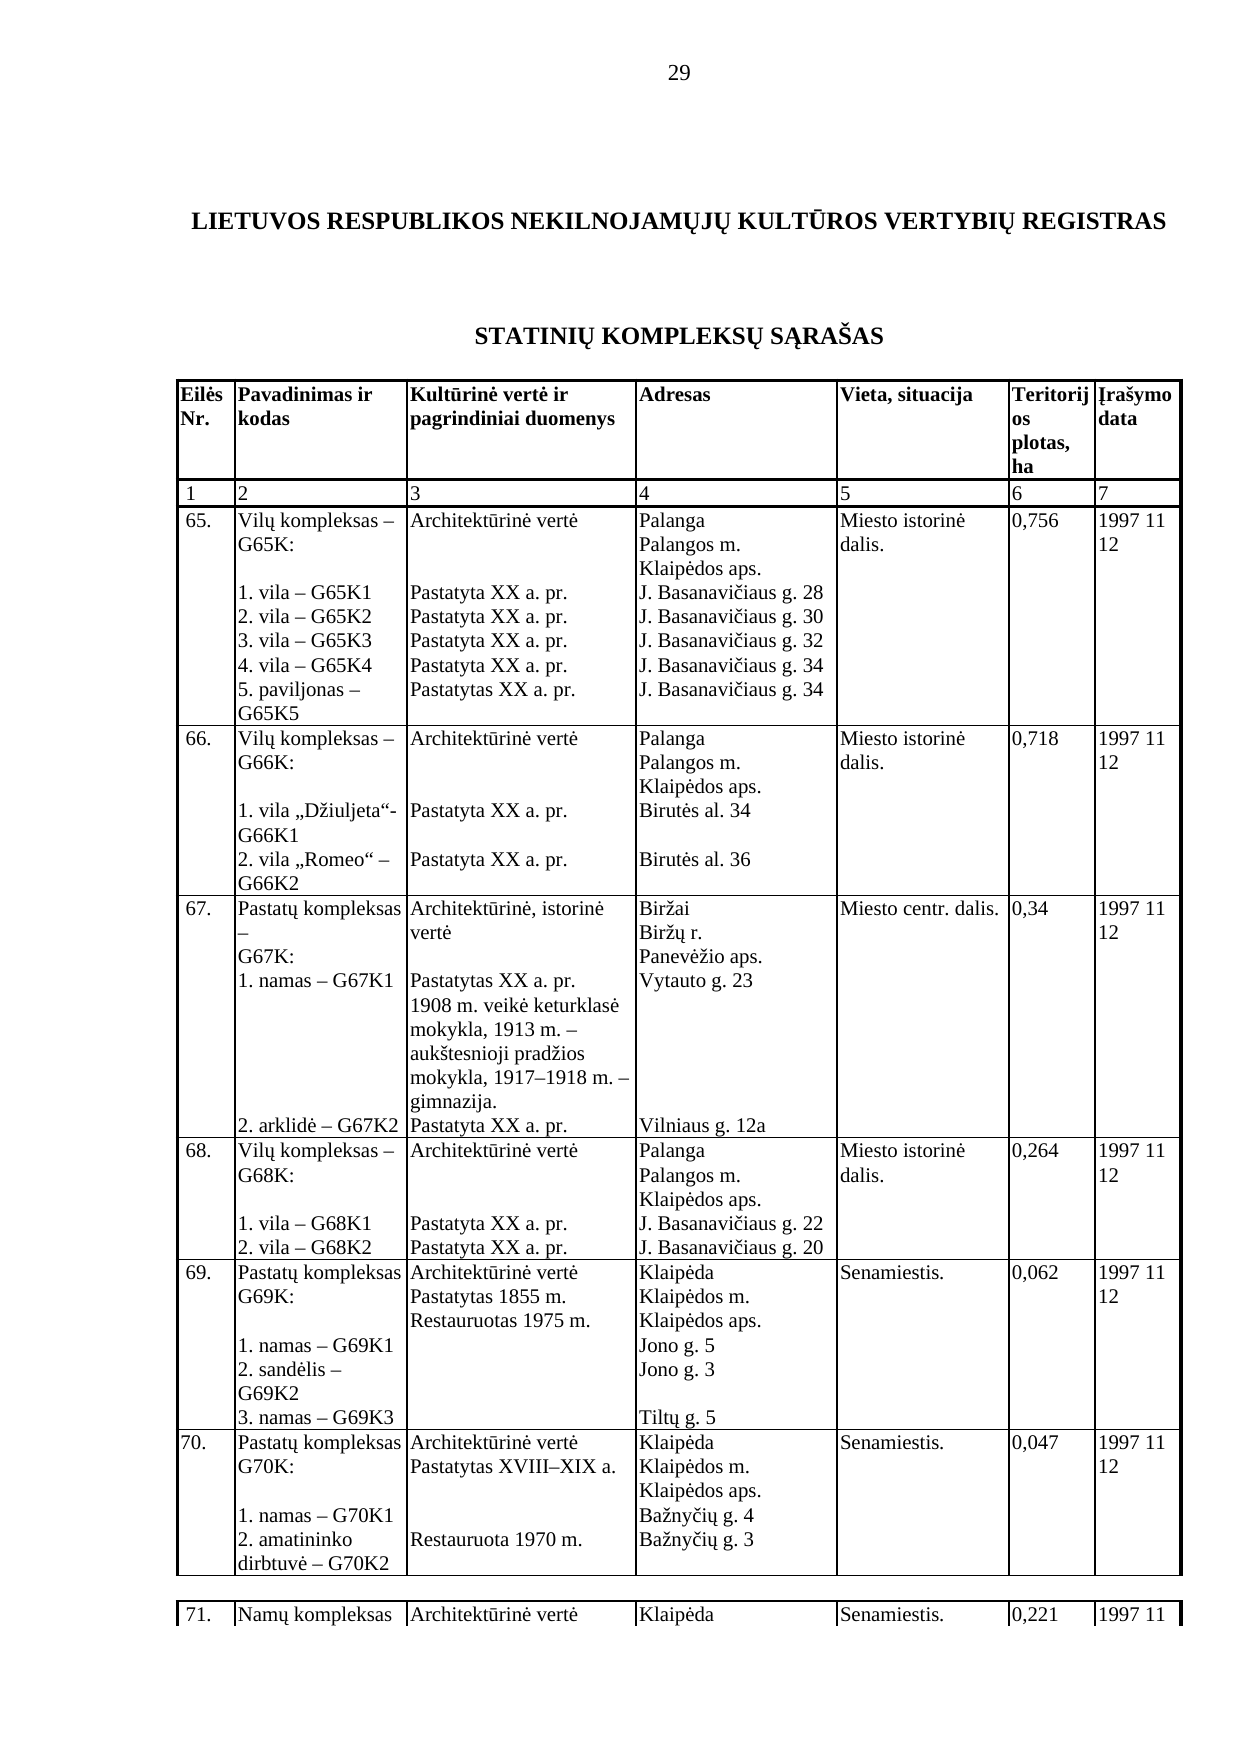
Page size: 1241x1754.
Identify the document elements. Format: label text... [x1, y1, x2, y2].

table_cell [838, 1333, 1008, 1357]
table_cell [179, 653, 234, 677]
text STATINIŲ KOMPLEKSŲ SĄRAŠAS [177, 321, 1181, 350]
table_cell [1010, 1405, 1094, 1429]
table_cell 67. [179, 896, 234, 968]
table_cell [407, 1576, 636, 1600]
table_cell 5. paviljonas – G65K5 [236, 677, 406, 725]
table_cell Vilų kompleksas – G66K: [236, 726, 406, 798]
table_cell Architektūrinė vertė Pastatytas XVIII–XIX a. [408, 1430, 635, 1502]
table_cell [838, 604, 1008, 628]
table_cell Senamiestis. [838, 1430, 1008, 1502]
table_cell [838, 1527, 1008, 1575]
table_cell J. Basanavičiaus g. 20 [637, 1235, 836, 1259]
table_cell 2. vila – G68K2 [236, 1235, 406, 1259]
table_cell 5 [838, 481, 1008, 505]
table_cell [179, 847, 234, 895]
table_cell 3 [408, 481, 635, 505]
table_cell Architektūrinė vertė Pastatytas 1855 m. Restauruotas 1975 m. [408, 1260, 635, 1332]
table_cell [838, 847, 1008, 895]
table_cell 3. vila – G65K3 [236, 629, 406, 652]
table_cell 0,34 [1010, 896, 1094, 968]
table_cell [838, 1405, 1008, 1429]
table_cell [1096, 604, 1179, 628]
table_cell 65. [179, 508, 234, 580]
table_cell [179, 580, 234, 604]
table_cell 0,062 [1010, 1260, 1094, 1332]
table_cell [838, 1357, 1008, 1405]
table_cell 1. namas – G67K1 [236, 969, 406, 1113]
table_cell [1010, 847, 1094, 895]
table_cell [838, 580, 1008, 604]
table_cell [1010, 1333, 1094, 1357]
table_cell Senamiestis. [838, 1602, 1008, 1626]
table_cell Architektūrinė vertė [408, 726, 635, 798]
table_cell Restauruota 1970 m. [408, 1527, 635, 1575]
table_cell Palanga Palangos m. Klaipėdos aps. [637, 726, 836, 798]
table_cell 4 [637, 481, 836, 505]
table_cell [179, 969, 234, 1113]
table_cell 1997 11 12 [1096, 1260, 1179, 1332]
table_cell 1997 11 12 [1096, 726, 1179, 798]
table_cell J. Basanavičiaus g. 22 [637, 1211, 836, 1235]
table_cell [1096, 1333, 1179, 1357]
table_cell [179, 1527, 234, 1575]
table_cell [1096, 1357, 1179, 1405]
table_cell 7 [1096, 481, 1179, 505]
table_header Įrašymo data [1096, 382, 1179, 478]
table_cell Vilų kompleksas – G65K: [236, 508, 406, 580]
table_cell 2. vila „Romeo“ – G66K2 [236, 847, 406, 895]
table_cell Architektūrinė vertė [408, 1602, 635, 1626]
table_cell Pastatyta XX a. pr. [408, 580, 635, 604]
table_cell [838, 653, 1008, 677]
table_cell Architektūrinė vertė [408, 1138, 635, 1211]
table_cell [1096, 847, 1179, 895]
table_cell 3. namas – G69K3 [236, 1405, 406, 1429]
table_cell [179, 1113, 234, 1137]
table_cell [1010, 1211, 1094, 1235]
table_cell [179, 1235, 234, 1259]
table_cell Miesto istorinė dalis. [838, 1138, 1008, 1211]
table_cell 71. [179, 1602, 234, 1626]
table_cell 2. amatininko dirbtuvė – G70K2 [236, 1527, 406, 1575]
table_cell 2. sandėlis – G69K2 [236, 1357, 406, 1405]
table_cell Architektūrinė, istorinė vertė [408, 896, 635, 968]
table_cell [1095, 1576, 1181, 1600]
table_cell [636, 1576, 837, 1600]
table_header Teritorijos plotas, ha [1010, 382, 1094, 478]
table_cell [1010, 1113, 1094, 1137]
table_cell [408, 1333, 635, 1357]
table_cell 1997 11 [1096, 1602, 1179, 1626]
table_cell Miesto istorinė dalis. [838, 726, 1008, 798]
table_cell Pastatyta XX a. pr. [408, 653, 635, 677]
table_cell Pastatų kompleksas – G67K: [236, 896, 406, 968]
table_cell J. Basanavičiaus g. 30 [637, 604, 836, 628]
table_cell 1. vila – G65K1 [236, 580, 406, 604]
table_cell [179, 1211, 234, 1235]
table_header Vieta, situacija [838, 382, 1008, 478]
table_cell [408, 1357, 635, 1405]
table_cell [1096, 629, 1179, 652]
table_cell 0,756 [1010, 508, 1094, 580]
table_cell [179, 1357, 234, 1405]
table_cell Tiltų g. 5 [637, 1405, 836, 1429]
table_cell [1096, 1235, 1179, 1259]
table_cell Pastatų kompleksas G70K: [236, 1430, 406, 1502]
table_cell 1 [179, 481, 234, 505]
table_cell [179, 1333, 234, 1357]
table_cell [1096, 1503, 1179, 1527]
table_cell Vytauto g. 23 [637, 969, 836, 1113]
table_cell [408, 1405, 635, 1429]
table_cell [1010, 1357, 1094, 1405]
table_cell Pastatyta XX a. pr. [408, 799, 635, 847]
table_cell [838, 677, 1008, 725]
table_cell Bažnyčių g. 3 [637, 1527, 836, 1575]
table_header Adresas [637, 382, 836, 478]
table_cell [1096, 677, 1179, 725]
table_cell [179, 1405, 234, 1429]
table_cell [1096, 969, 1179, 1113]
table_cell [838, 1235, 1008, 1259]
table_cell Jono g. 5 [637, 1333, 836, 1357]
table_header Eilės Nr. [179, 382, 234, 478]
table_cell J. Basanavičiaus g. 32 [637, 629, 836, 652]
table_cell [179, 799, 234, 847]
table_cell 0,264 [1010, 1138, 1094, 1211]
table_cell [1096, 799, 1179, 847]
table_cell [1010, 677, 1094, 725]
table_cell [838, 629, 1008, 652]
table_cell 1. vila – G68K1 [236, 1211, 406, 1235]
table_cell Jono g. 3 [637, 1357, 836, 1405]
table_cell 1997 11 12 [1096, 896, 1179, 968]
table_cell [1010, 604, 1094, 628]
table_cell 1. vila „Džiuljeta“- G66K1 [236, 799, 406, 847]
table_cell Biržai Biržų r. Panevėžio aps. [637, 896, 836, 968]
table_cell [838, 1113, 1008, 1137]
table_cell Pastatytas XX a. pr. [408, 677, 635, 725]
table_cell [1010, 1503, 1094, 1527]
table_cell Namų kompleksas [236, 1602, 406, 1626]
table_cell [1096, 1211, 1179, 1235]
table_cell Birutės al. 34 [637, 799, 836, 847]
table_cell 66. [179, 726, 234, 798]
table_cell [838, 1503, 1008, 1527]
table_cell [837, 1576, 1009, 1600]
table_cell [1096, 1527, 1179, 1575]
table_cell J. Basanavičiaus g. 28 [637, 580, 836, 604]
table_cell 4. vila – G65K4 [236, 653, 406, 677]
table_cell 69. [179, 1260, 234, 1332]
table_cell [1010, 799, 1094, 847]
table_cell [838, 799, 1008, 847]
table_cell 1. namas – G70K1 [236, 1503, 406, 1527]
table_cell [838, 1211, 1008, 1235]
table_cell [235, 1576, 407, 1600]
table_cell 1997 11 12 [1096, 1138, 1179, 1211]
text LIETUVOS RESPUBLIKOS NEKILNOJAMŲJŲ KULTŪROS VERTYBIŲ REGISTRAS [177, 206, 1181, 235]
table_cell [408, 1503, 635, 1527]
table_cell Pastatų kompleksas G69K: [236, 1260, 406, 1332]
table_cell 6 [1010, 481, 1094, 505]
table_cell 1997 11 12 [1096, 1430, 1179, 1502]
table_cell [1010, 580, 1094, 604]
table_cell [1010, 969, 1094, 1113]
table_cell Vilų kompleksas – G68K: [236, 1138, 406, 1211]
table_cell 2. vila – G65K2 [236, 604, 406, 628]
table_cell 0,221 [1010, 1602, 1094, 1626]
table_cell Klaipėda Klaipėdos m. Klaipėdos aps. [637, 1430, 836, 1502]
table_cell [179, 629, 234, 652]
table_cell Miesto centr. dalis. [838, 896, 1008, 968]
table_cell [838, 969, 1008, 1113]
table_cell Senamiestis. [838, 1260, 1008, 1332]
table_cell Birutės al. 36 [637, 847, 836, 895]
table_cell [179, 1503, 234, 1527]
table_cell 0,047 [1010, 1430, 1094, 1502]
table_cell 68. [179, 1138, 234, 1211]
table_cell Pastatyta XX a. pr. [408, 1113, 635, 1137]
table_cell Pastatyta XX a. pr. [408, 847, 635, 895]
table_cell 2. arklidė – G67K2 [236, 1113, 406, 1137]
table_cell Pastatyta XX a. pr. [408, 1235, 635, 1259]
table_cell [1096, 580, 1179, 604]
table_cell J. Basanavičiaus g. 34 [637, 677, 836, 725]
table_cell [1009, 1576, 1095, 1600]
table_cell [179, 604, 234, 628]
table_cell 1. namas – G69K1 [236, 1333, 406, 1357]
table_cell 0,718 [1010, 726, 1094, 798]
table_cell 1997 11 12 [1096, 508, 1179, 580]
table_cell Klaipėda Klaipėdos m. Klaipėdos aps. [637, 1260, 836, 1332]
table_cell Pastatytas XX a. pr. 1908 m. veikė keturklasė mokykla, 1913 m. – aukštesnioji pradžios mokykla, 1917–1918 m. – gimnazija. [408, 969, 635, 1113]
table_cell [1096, 1405, 1179, 1429]
table_cell [1096, 653, 1179, 677]
table_header Pavadinimas ir kodas [236, 382, 406, 478]
table_cell Palanga Palangos m. Klaipėdos aps. [637, 1138, 836, 1211]
table_cell J. Basanavičiaus g. 34 [637, 653, 836, 677]
table_cell Bažnyčių g. 4 [637, 1503, 836, 1527]
table_cell Pastatyta XX a. pr. [408, 629, 635, 652]
table_cell [1010, 629, 1094, 652]
table_cell Klaipėda [637, 1602, 836, 1626]
table_cell [179, 677, 234, 725]
table_cell Palanga Palangos m. Klaipėdos aps. [637, 508, 836, 580]
table_cell [1010, 1235, 1094, 1259]
table_cell Architektūrinė vertė [408, 508, 635, 580]
table_header Kultūrinė vertė ir pagrindiniai duomenys [408, 382, 635, 478]
table_cell [177, 1576, 235, 1600]
table_cell 70. [179, 1430, 234, 1502]
table_cell [1096, 1113, 1179, 1137]
table_cell Pastatyta XX a. pr. [408, 1211, 635, 1235]
table_cell Pastatyta XX a. pr. [408, 604, 635, 628]
table_cell Miesto istorinė dalis. [838, 508, 1008, 580]
table_cell 2 [236, 481, 406, 505]
table_cell [1010, 653, 1094, 677]
table_cell Vilniaus g. 12a [637, 1113, 836, 1137]
table_cell [1010, 1527, 1094, 1575]
